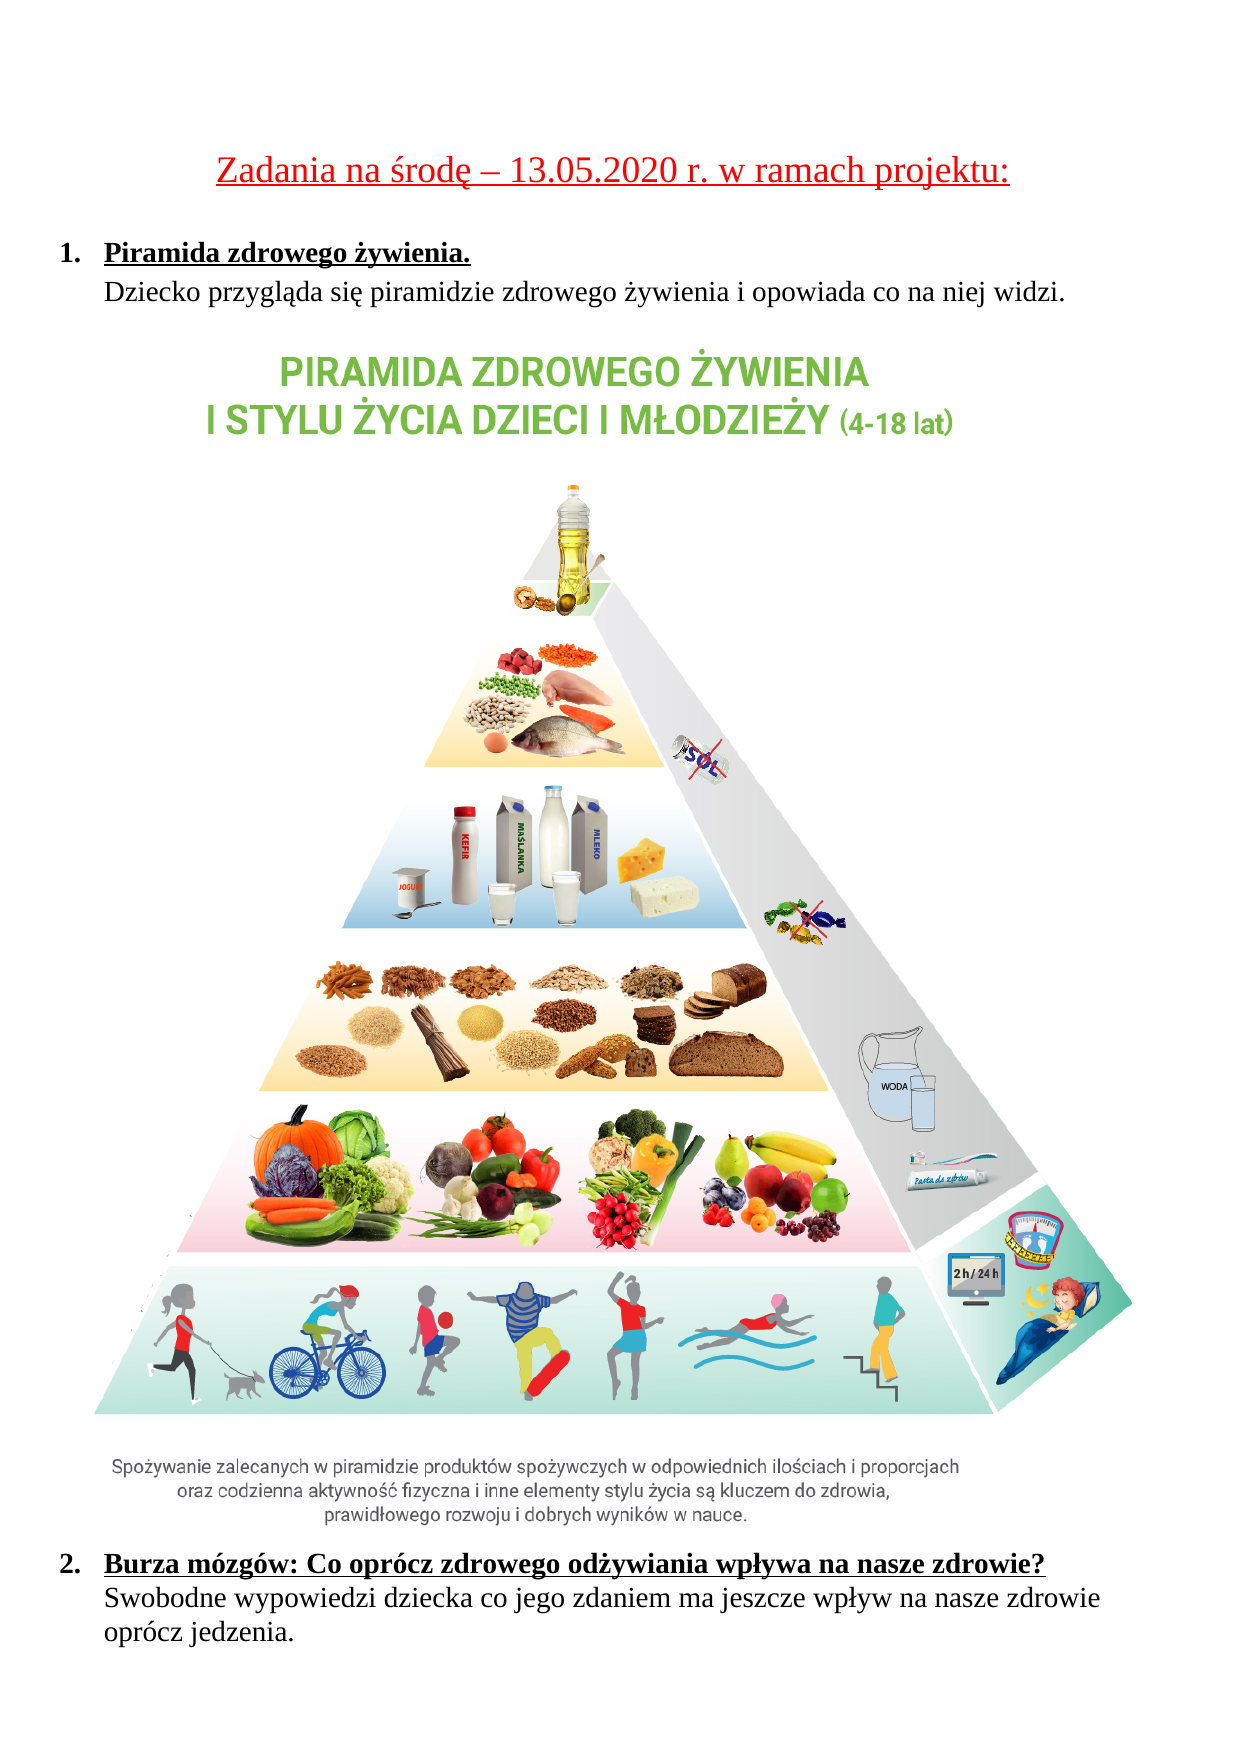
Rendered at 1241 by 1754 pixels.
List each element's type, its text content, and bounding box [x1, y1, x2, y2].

subtitle Burza mózgów: Co oprócz zdrowego odżywiania wpływa na nasze zdrowie? [59, 1547, 1167, 1580]
list Piramida zdrowego żywienia. [59, 235, 1167, 269]
text Zadania na środę – 13.05.2020 r. w ramach projektu: [59, 147, 1167, 190]
text Dziecko przygląda się piramidzie zdrowego żywienia i opowiada co na niej widzi. [103, 274, 1167, 307]
picture [59, 312, 1167, 1543]
text Swobodne wypowiedzi dziecka co jego zdaniem ma jeszcze wpływ na nasze zdrowie oprócz jedzenia. [103, 1580, 1167, 1647]
